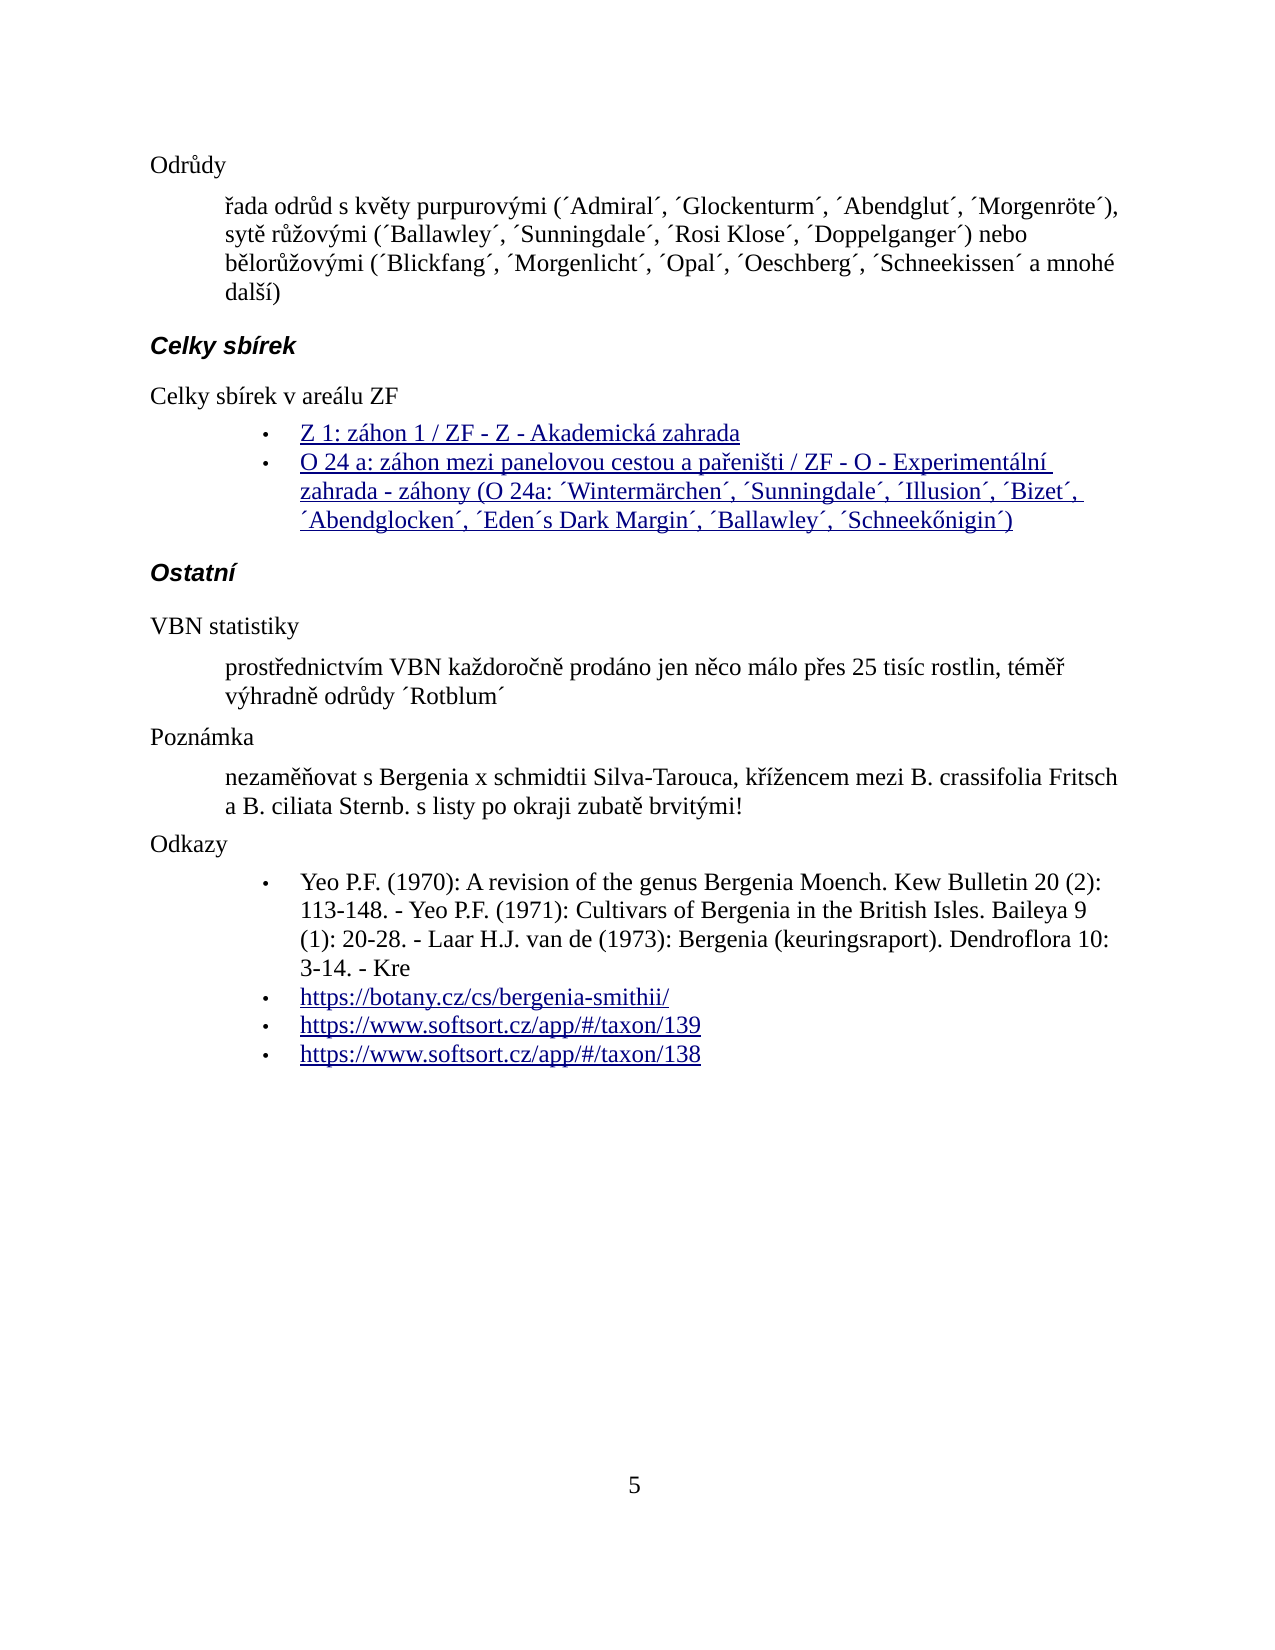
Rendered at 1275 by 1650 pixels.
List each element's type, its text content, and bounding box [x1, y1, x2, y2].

text prostřednictvím VBN každoročně prodáno jen něco málo přes 25 tisíc rostlin, téměř výhradně odrůdy ´Rotblum´ [225, 652, 1125, 710]
subtitle Celky sbírek [150, 331, 1125, 359]
list O 24 a: záhon mezi panelovou cestou a pařeništi / ZF - O - Experimentální zahrada - záhony (O 24a: ´Wintermärchen´, ´Sunningdale´, ´Illusion´, ´Bizet´, ´Abendglocken´, ´Eden´s Dark Margin´, ´Ballawley´, ´Schneekőnigin´) [262, 447, 1125, 533]
text nezaměňovat s Bergenia x schmidtii Silva-Tarouca, křížencem mezi B. crassifolia Fritsch a B. ciliata Sternb. s listy po okraji zubatě brvitými! [225, 762, 1125, 820]
text VBN statistiky [150, 611, 1125, 640]
text Poznámka [150, 722, 1125, 750]
list Z 1: záhon 1 / ZF - Z - Akademická zahrada [262, 418, 1125, 447]
text Odrůdy [150, 150, 1125, 179]
text Odkazy [150, 829, 1125, 858]
subtitle Ostatní [150, 558, 1125, 587]
text Celky sbírek v areálu ZF [150, 381, 1125, 409]
list Yeo P.F. (1970): A revision of the genus Bergenia Moench. Kew Bulletin 20 (2): 113-148. - Yeo P.F. (1971): Cultivars of Bergenia in the British Isles. Baileya 9 (1): 20-28. - Laar H.J. van de (1973): Bergenia (keuringsraport). Dendroflora 10: 3-14. - Kre [262, 867, 1125, 982]
list https://www.softsort.cz/app/#/taxon/139 [262, 1010, 1125, 1039]
list https://botany.cz/cs/bergenia-smithii/ [262, 982, 1125, 1010]
text řada odrůd s květy purpurovými (´Admiral´, ´Glockenturm´, ´Abendglut´, ´Morgenröte´), sytě růžovými (´Ballawley´, ´Sunningdale´, ´Rosi Klose´, ´Doppelganger´) nebo bělorůžovými (´Blickfang´, ´Morgenlicht´, ´Opal´, ´Oeschberg´, ´Schneekissen´ a mnohé další) [225, 191, 1125, 306]
list https://www.softsort.cz/app/#/taxon/138 [262, 1039, 1125, 1068]
